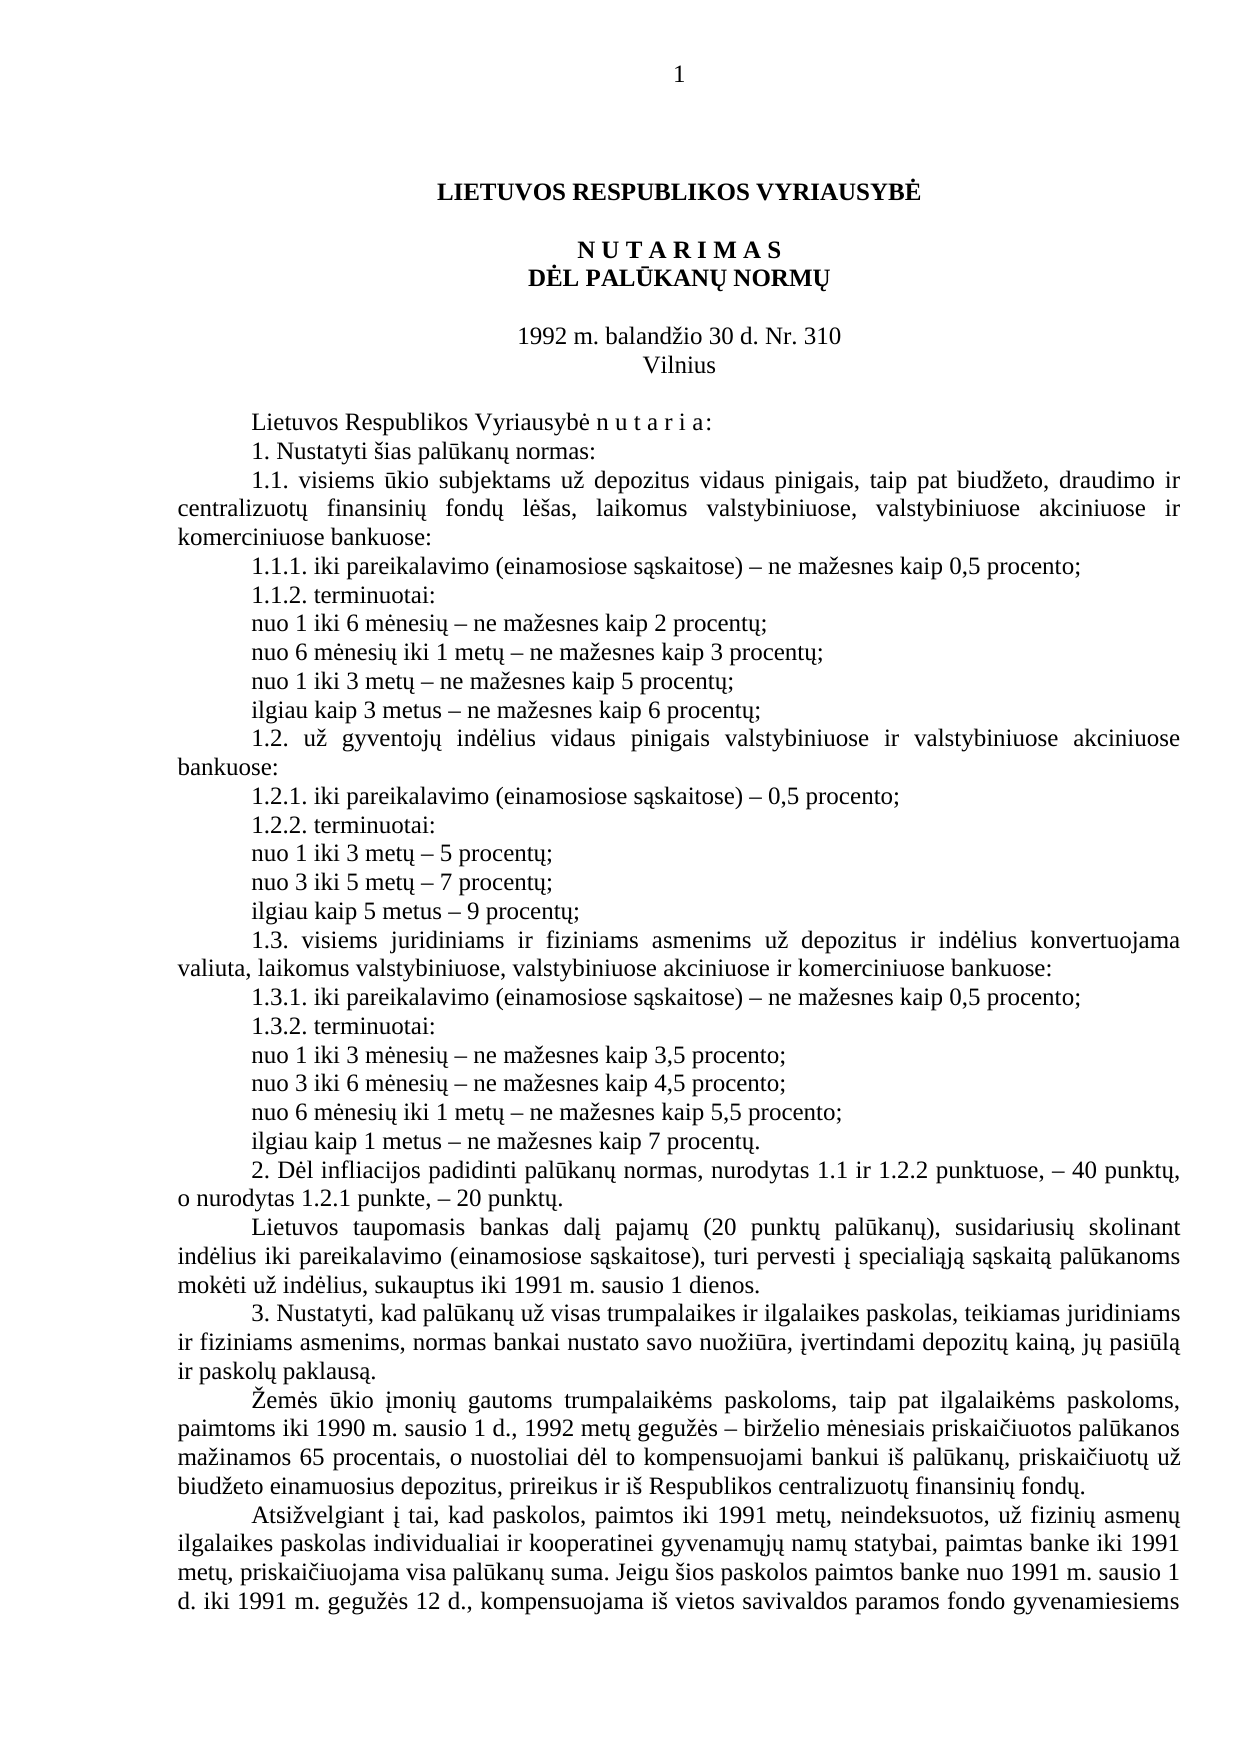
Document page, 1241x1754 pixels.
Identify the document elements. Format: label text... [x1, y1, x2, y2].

text N U T A R I M A S [177, 235, 1181, 263]
text Žemės ūkio įmonių gautoms trumpalaikėms paskoloms, taip pat ilgalaikėms paskoloms, paimtoms iki 1990 m. sausio 1 d., 1992 metų gegužės – birželio mėnesiais priskaičiuotos palūkanos mažinamos 65 procentais, o nuostoliai dėl to kompensuojami bankui iš palūkanų, priskaičiuotų už biudžeto einamuosius depozitus, prireikus ir iš Respublikos centralizuotų finansinių fondų. [177, 1385, 1181, 1500]
text 1.3.1. iki pareikalavimo (einamosiose sąskaitose) – ne mažesnes kaip 0,5 procento; [177, 982, 1181, 1011]
text 2. Dėl infliacijos padidinti palūkanų normas, nurodytas 1.1 ir 1.2.2 punktuose, – 40 punktų, o nurodytas 1.2.1 punkte, – 20 punktų. [177, 1155, 1181, 1212]
text 1.3. visiems juridiniams ir fiziniams asmenims už depozitus ir indėlius konvertuojama valiuta, laikomus valstybiniuose, valstybiniuose akciniuose ir komerciniuose bankuose: [177, 925, 1181, 982]
text 3. Nustatyti, kad palūkanų už visas trumpalaikes ir ilgalaikes paskolas, teikiamas juridiniams ir fiziniams asmenims, normas bankai nustato savo nuožiūra, įvertindami depozitų kainą, jų pasiūlą ir paskolų paklausą. [177, 1298, 1181, 1385]
text ilgiau kaip 5 metus – 9 procentų; [177, 896, 1181, 925]
text 1.3.2. terminuotai: [177, 1011, 1181, 1040]
text nuo 3 iki 6 mėnesių – ne mažesnes kaip 4,5 procento; [177, 1068, 1181, 1097]
text nuo 1 iki 3 metų – ne mažesnes kaip 5 procentų; [177, 666, 1181, 695]
text Atsižvelgiant į tai, kad paskolos, paimtos iki 1991 metų, neindeksuotos, už fizinių asmenų ilgalaikes paskolas individualiai ir kooperatinei gyvenamųjų namų statybai, paimtas banke iki 1991 metų, priskaičiuojama visa palūkanų suma. Jeigu šios paskolos paimtos banke nuo 1991 m. sausio 1 d. iki 1991 m. gegužės 12 d., kompensuojama iš vietos savivaldos paramos fondo gyvenamiesiems [177, 1500, 1181, 1615]
text nuo 1 iki 3 metų – 5 procentų; [177, 838, 1181, 867]
text 1.1.1. iki pareikalavimo (einamosiose sąskaitose) – ne mažesnes kaip 0,5 procento; [177, 551, 1181, 580]
text 1.2.2. terminuotai: [177, 810, 1181, 838]
text 1992 m. balandžio 30 d. Nr. 310 [177, 321, 1181, 350]
text LIETUVOS RESPUBLIKOS VYRIAUSYBĖ [177, 177, 1181, 206]
text 1. Nustatyti šias palūkanų normas: [177, 436, 1181, 465]
text Vilnius [177, 350, 1181, 378]
text DĖL PALŪKANŲ NORMŲ [177, 263, 1181, 292]
text 1.2.1. iki pareikalavimo (einamosiose sąskaitose) – 0,5 procento; [177, 781, 1181, 810]
text 1.2. už gyventojų indėlius vidaus pinigais valstybiniuose ir valstybiniuose akciniuose bankuose: [177, 723, 1181, 781]
text nuo 1 iki 6 mėnesių – ne mažesnes kaip 2 procentų; [177, 608, 1181, 637]
text nuo 6 mėnesių iki 1 metų – ne mažesnes kaip 3 procentų; [177, 637, 1181, 666]
text nuo 1 iki 3 mėnesių – ne mažesnes kaip 3,5 procento; [177, 1040, 1181, 1068]
text Lietuvos taupomasis bankas dalį pajamų (20 punktų palūkanų), susidariusių skolinant indėlius iki pareikalavimo (einamosiose sąskaitose), turi pervesti į specialiąją sąskaitą palūkanoms mokėti už indėlius, sukauptus iki 1991 m. sausio 1 dienos. [177, 1212, 1181, 1298]
text nuo 6 mėnesių iki 1 metų – ne mažesnes kaip 5,5 procento; [177, 1097, 1181, 1126]
text ilgiau kaip 1 metus – ne mažesnes kaip 7 procentų. [177, 1126, 1181, 1155]
text nuo 3 iki 5 metų – 7 procentų; [177, 867, 1181, 896]
text 1.1. visiems ūkio subjektams už depozitus vidaus pinigais, taip pat biudžeto, draudimo ir centralizuotų finansinių fondų lėšas, laikomus valstybiniuose, valstybiniuose akciniuose ir komerciniuose bankuose: [177, 465, 1181, 551]
text ilgiau kaip 3 metus – ne mažesnes kaip 6 procentų; [177, 695, 1181, 723]
text 1.1.2. terminuotai: [177, 580, 1181, 608]
text Lietuvos Respublikos Vyriausybė nutaria: [177, 407, 1181, 436]
